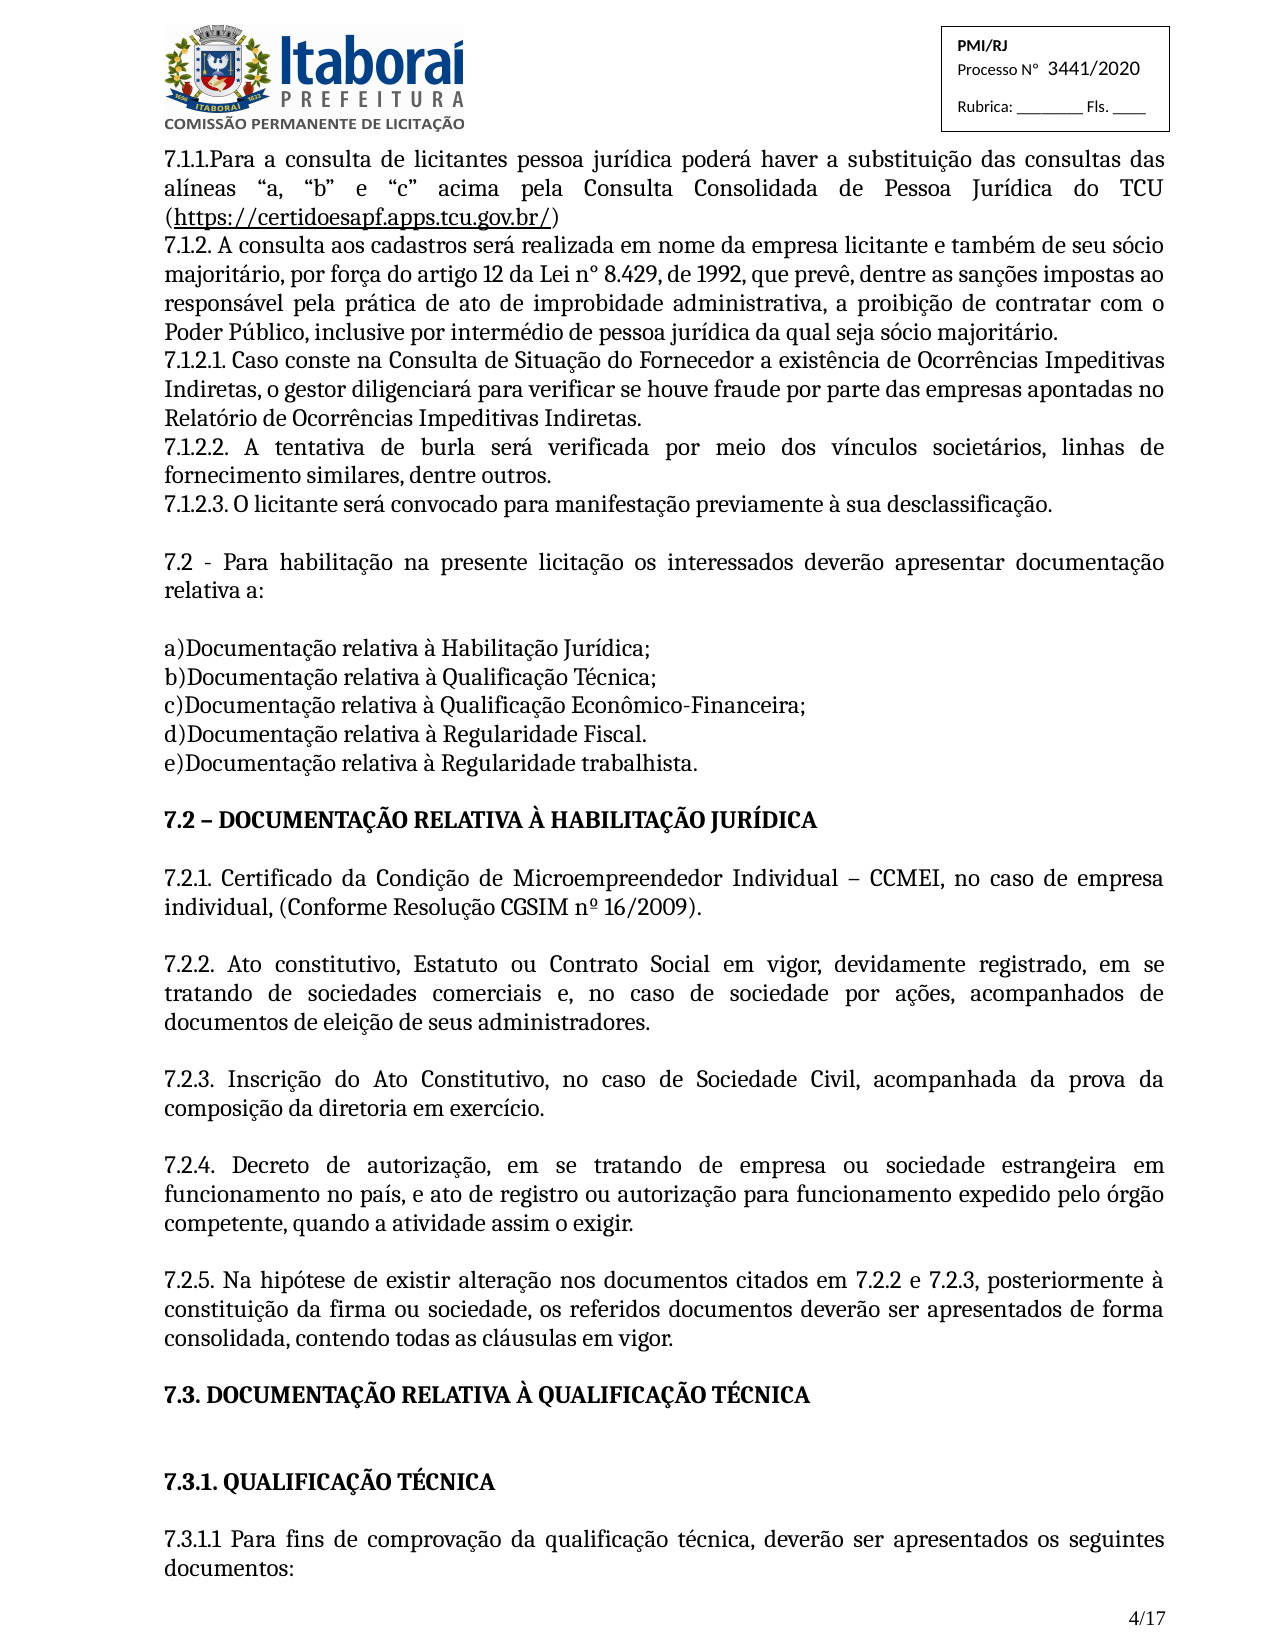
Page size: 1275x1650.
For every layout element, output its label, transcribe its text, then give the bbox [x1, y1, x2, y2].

text c)Documentação relativa à Qualificação Econômico-Financeira; [164, 691, 1166, 720]
text 7.2 - Para habilitação na presente licitação os interessados deverão apresentar documentação relativa a: [164, 548, 1166, 605]
text 7.3. DOCUMENTAÇÃO RELATIVA À QUALIFICAÇÃO TÉCNICA [164, 1381, 1166, 1410]
list 7.3.1. QUALIFICAÇÃO TÉCNICA [164, 1468, 1166, 1496]
text 7.1.1.Para a consulta de licitantes pessoa jurídica poderá haver a substituição das consultas das alíneas “a, “b” e “c” acima pela Consulta Consolidada de Pessoa Jurídica do TCU (https://certidoesapf.apps.tcu.gov.br/) [164, 145, 1166, 231]
text 7.2.3. Inscrição do Ato Constitutivo, no caso de Sociedade Civil, acompanhada da prova da composição da diretoria em exercício. [164, 1065, 1166, 1123]
picture [165, 25, 465, 133]
text a)Documentação relativa à Habilitação Jurídica; [164, 634, 1166, 663]
text 7.1.2.1. Caso conste na Consulta de Situação do Fornecedor a existência de Ocorrências Impeditivas Indiretas, o gestor diligenciará para verificar se houve fraude por parte das empresas apontadas no Relatório de Ocorrências Impeditivas Indiretas. [164, 346, 1166, 433]
text 7.2.5. Na hipótese de existir alteração nos documentos citados em 7.2.2 e 7.2.3, posteriormente à constituição da firma ou sociedade, os referidos documentos deverão ser apresentados de forma consolidada, contendo todas as cláusulas em vigor. [164, 1266, 1166, 1353]
text 7.1.2.2. A tentativa de burla será verificada por meio dos vínculos societários, linhas de fornecimento similares, dentre outros. [164, 433, 1166, 490]
text 7.3.1.1 Para fins de comprovação da qualificação técnica, deverão ser apresentados os seguintes documentos: [164, 1525, 1166, 1583]
text 7.1.2.3. O licitante será convocado para manifestação previamente à sua desclassificação. [164, 490, 1166, 519]
text 7.2.1. Certificado da Condição de Microempreendedor Individual – CCMEI, no caso de empresa individual, (Conforme Resolução CGSIM nº 16/2009). [164, 864, 1166, 921]
text e)Documentação relativa à Regularidade trabalhista. [164, 749, 1166, 778]
text 7.2.4. Decreto de autorização, em se tratando de empresa ou sociedade estrangeira em funcionamento no país, e ato de registro ou autorização para funcionamento expedido pelo órgão competente, quando a atividade assim o exigir. [164, 1151, 1166, 1238]
text b)Documentação relativa à Qualificação Técnica; [164, 663, 1166, 691]
text 7.2.2. Ato constitutivo, Estatuto ou Contrato Social em vigor, devidamente registrado, em se tratando de sociedades comerciais e, no caso de sociedade por ações, acompanhados de documentos de eleição de seus administradores. [164, 950, 1166, 1036]
text 7.2 – DOCUMENTAÇÃO RELATIVA À HABILITAÇÃO JURÍDICA [164, 806, 1166, 835]
text 7.1.2. A consulta aos cadastros será realizada em nome da empresa licitante e também de seu sócio majoritário, por força do artigo 12 da Lei n° 8.429, de 1992, que prevê, dentre as sanções impostas ao responsável pela prática de ato de improbidade administrativa, a proibição de contratar com o Poder Público, inclusive por intermédio de pessoa jurídica da qual seja sócio majoritário. [164, 231, 1166, 346]
text d)Documentação relativa à Regularidade Fiscal. [164, 720, 1166, 749]
